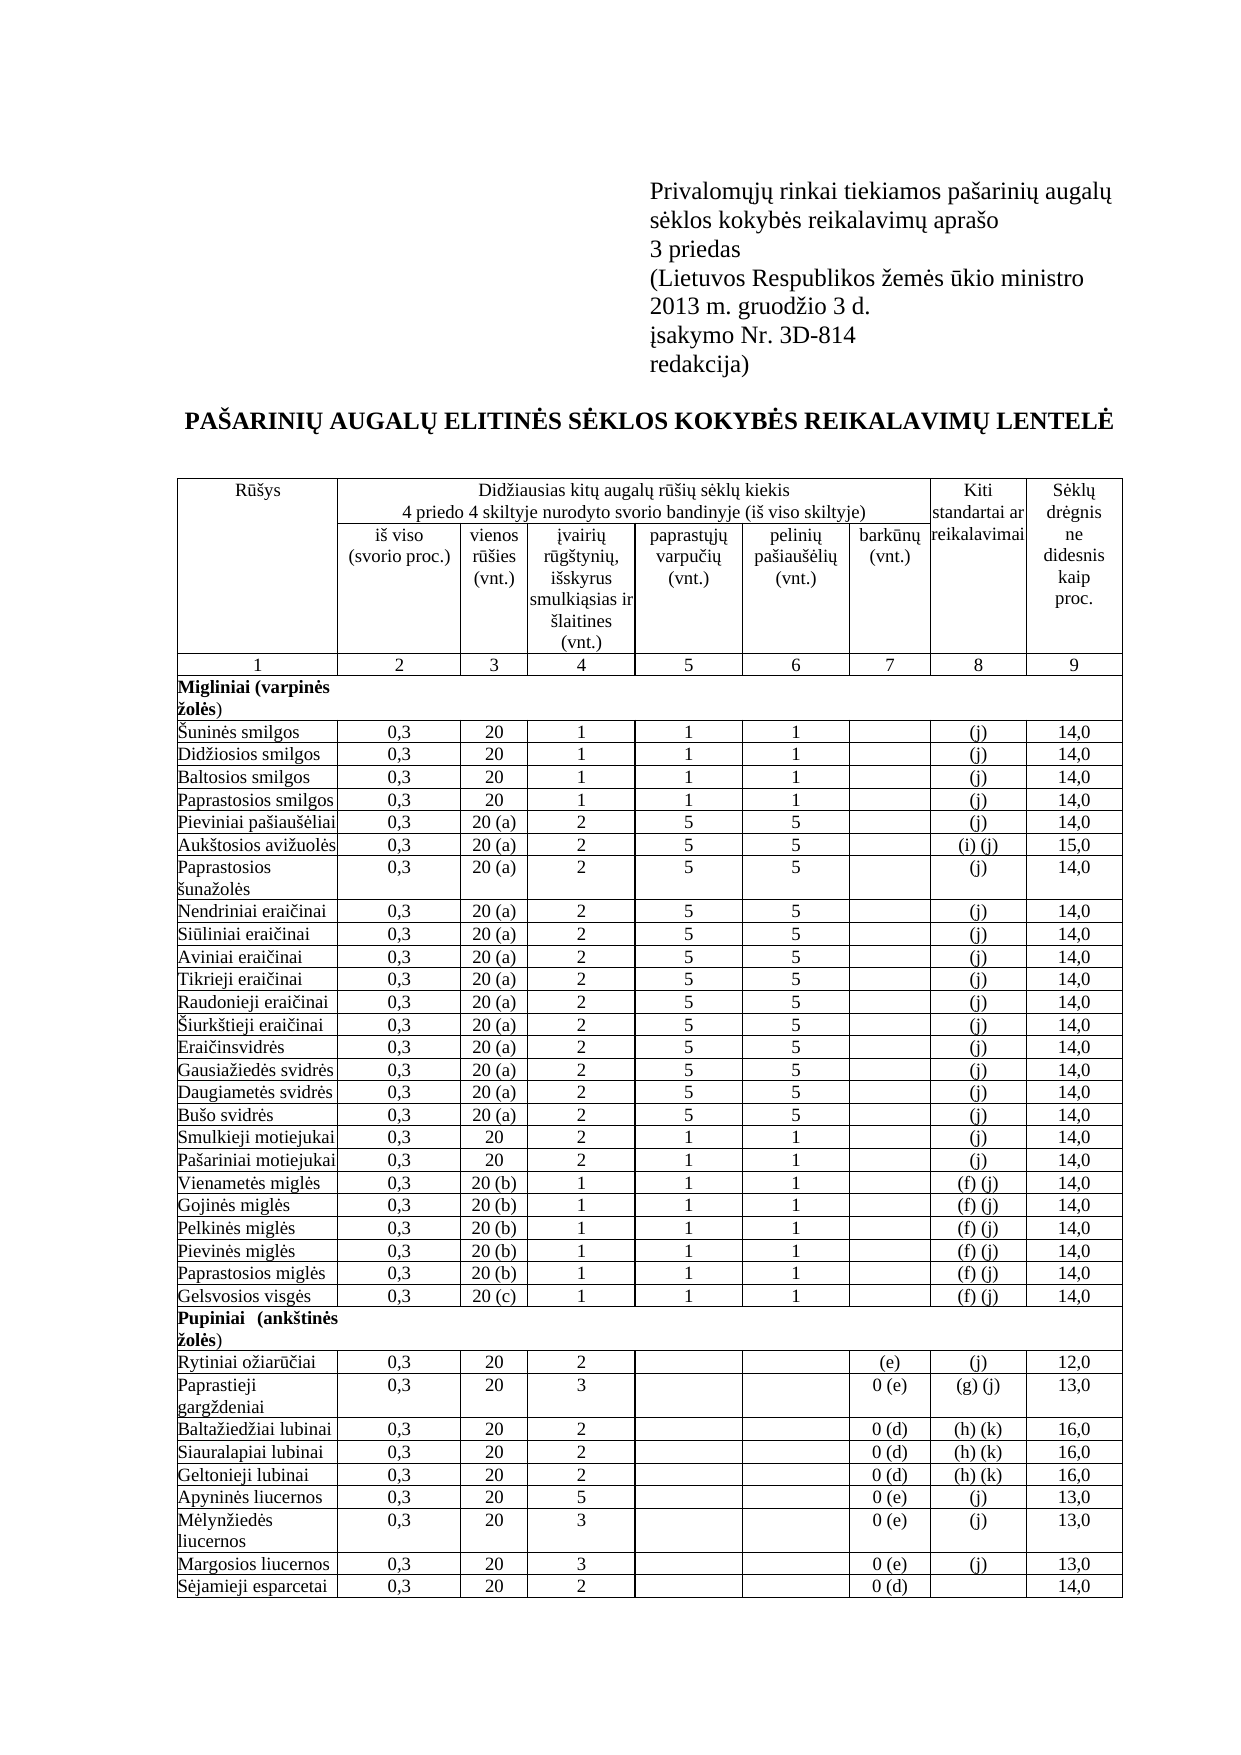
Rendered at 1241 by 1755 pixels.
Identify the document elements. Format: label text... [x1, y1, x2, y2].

table_cell 14,0 [1027, 1104, 1122, 1125]
table_cell 20 (a) [461, 923, 527, 944]
table_cell 5 [743, 991, 849, 1012]
table_cell 3 [528, 1509, 634, 1552]
table_cell 20 (a) [461, 1036, 527, 1058]
table_cell Paprastosios smilgos [178, 789, 337, 810]
table_cell Smulkieji motiejukai [178, 1126, 337, 1148]
table_cell 1 [636, 1285, 742, 1306]
table_cell 1 [528, 721, 634, 742]
table_cell 20 (a) [461, 811, 527, 833]
table_cell 14,0 [1027, 721, 1122, 742]
table_cell įvairių rūgštynių, išskyrus smulkiąsias ir šlaitines (vnt.) [528, 524, 634, 653]
table_cell Margosios liucernos [178, 1553, 337, 1574]
table_cell [636, 1486, 742, 1508]
table_cell (f) (j) [931, 1194, 1026, 1216]
table_cell 0,3 [338, 900, 460, 922]
table_cell (f) (j) [931, 1172, 1026, 1193]
table_cell (j) [931, 743, 1026, 765]
table_cell 20 [461, 1509, 527, 1552]
table_cell [743, 1418, 849, 1440]
table_cell 1 [528, 1217, 634, 1238]
table_cell (j) [931, 1036, 1026, 1058]
table_cell (g) (j) [931, 1374, 1026, 1417]
table_cell 0,3 [338, 1464, 460, 1485]
table_cell 5 [743, 900, 849, 922]
table_cell [850, 789, 930, 810]
table_cell (j) [931, 923, 1026, 944]
table_cell Paprastosios miglės [178, 1262, 337, 1284]
table_cell 1 [743, 1240, 849, 1261]
table_cell 2 [528, 968, 634, 990]
table_cell 14,0 [1027, 766, 1122, 787]
table_cell 20 (a) [461, 834, 527, 855]
table_cell 13,0 [1027, 1486, 1122, 1508]
table_cell [636, 1553, 742, 1574]
table_cell 5 [636, 1104, 742, 1125]
table_cell 14,0 [1027, 1014, 1122, 1035]
table_cell 13,0 [1027, 1509, 1122, 1552]
table_cell (j) [931, 991, 1026, 1012]
table_cell 20 (a) [461, 1081, 527, 1103]
table_cell [931, 1575, 1026, 1597]
table_cell 1 [636, 743, 742, 765]
table_cell [930, 1307, 1026, 1350]
table_cell 1 [528, 789, 634, 810]
table_cell 20 [461, 766, 527, 787]
table_cell [850, 676, 930, 719]
table_cell [850, 1172, 930, 1193]
table_cell Pupiniai (ankštinės žolės) [178, 1307, 338, 1350]
table_cell Pašariniai motiejukai [178, 1149, 337, 1171]
table_cell 20 (a) [461, 900, 527, 922]
table_cell 0,3 [338, 1217, 460, 1238]
table_cell Raudonieji eraičinai [178, 991, 337, 1012]
table_cell 1 [636, 1149, 742, 1171]
table_cell 1 [636, 1262, 742, 1284]
table_cell [850, 900, 930, 922]
table_cell 14,0 [1027, 856, 1122, 899]
table_cell 0,3 [338, 1126, 460, 1148]
table_cell 0 (e) [850, 1553, 930, 1574]
table_cell Gausiažiedės svidrės [178, 1059, 337, 1080]
table_cell 2 [528, 1575, 634, 1597]
table_cell [636, 1575, 742, 1597]
table_cell 0,3 [338, 721, 460, 742]
table_cell 12,0 [1027, 1351, 1122, 1373]
table_cell 14,0 [1027, 1172, 1122, 1193]
table_cell 1 [636, 1194, 742, 1216]
table_cell [850, 991, 930, 1012]
table_cell (j) [931, 766, 1026, 787]
table_cell 14,0 [1027, 789, 1122, 810]
table_cell 0,3 [338, 1172, 460, 1193]
text PAŠARINIŲ AUGALŲ ELITINĖS SĖKLOS KOKYBĖS REIKALAVIMų lentelė [177, 406, 1122, 435]
table_cell [850, 1126, 930, 1148]
table_cell 20 (a) [461, 946, 527, 967]
table_cell 20 (b) [461, 1240, 527, 1261]
text 3 priedas [649, 234, 1122, 263]
table_cell 1 [528, 743, 634, 765]
table_cell 2 [528, 1104, 634, 1125]
table_cell 14,0 [1027, 743, 1122, 765]
table_cell 20 [461, 1126, 527, 1148]
table_cell (j) [931, 856, 1026, 899]
table_cell Pievinės miglės [178, 1240, 337, 1261]
table_cell 0,3 [338, 1262, 460, 1284]
table_cell (h) (k) [931, 1464, 1026, 1485]
table_cell Didžiosios smilgos [178, 743, 337, 765]
table_cell 5 [743, 1036, 849, 1058]
table_cell (j) [931, 1509, 1026, 1552]
table_cell [850, 743, 930, 765]
table_cell Aviniai eraičinai [178, 946, 337, 967]
table_cell 14,0 [1027, 1081, 1122, 1103]
table_cell Daugiametės svidrės [178, 1081, 337, 1103]
table_cell 0,3 [338, 1285, 460, 1306]
table_cell 0,3 [338, 1509, 460, 1552]
table_cell 0,3 [338, 923, 460, 944]
table_cell 20 [461, 789, 527, 810]
table_cell vienos rūšies (vnt.) [461, 524, 527, 653]
table_cell 1 [636, 1217, 742, 1238]
table_cell 5 [743, 1059, 849, 1080]
table_cell 2 [528, 991, 634, 1012]
table_cell 5 [636, 834, 742, 855]
table_cell [850, 1262, 930, 1284]
table_cell [850, 1149, 930, 1171]
table_cell 1 [743, 721, 849, 742]
table_cell 5 [743, 856, 849, 899]
table_cell 20 [461, 1441, 527, 1462]
table_cell 5 [743, 1081, 849, 1103]
table_cell [850, 1081, 930, 1103]
table_cell 20 (a) [461, 856, 527, 899]
table_cell 1 [743, 1126, 849, 1148]
table_cell (f) (j) [931, 1285, 1026, 1306]
table_cell 0,3 [338, 1149, 460, 1171]
table_cell 0 (e) [850, 1486, 930, 1508]
table_cell 0 (e) [850, 1374, 930, 1417]
table_cell [636, 1509, 742, 1552]
table_cell 0 (d) [850, 1575, 930, 1597]
table_cell 14,0 [1027, 946, 1122, 967]
table_cell (i) (j) [931, 834, 1026, 855]
table_cell [743, 1553, 849, 1574]
table_cell [743, 1464, 849, 1485]
table_cell (j) [931, 968, 1026, 990]
table_cell 0,3 [338, 1104, 460, 1125]
table_cell 20 (a) [461, 1014, 527, 1035]
table_cell 14,0 [1027, 1149, 1122, 1171]
table_cell 2 [528, 900, 634, 922]
table_cell [743, 1509, 849, 1552]
table_cell 3 [528, 1553, 634, 1574]
table_cell 2 [528, 1464, 634, 1485]
table_cell (j) [931, 900, 1026, 922]
table_cell 0,3 [338, 1240, 460, 1261]
table_cell [850, 1194, 930, 1216]
table_cell (j) [931, 721, 1026, 742]
table_cell 1 [178, 654, 337, 675]
table_cell 5 [528, 1486, 634, 1508]
table_cell 14,0 [1027, 1262, 1122, 1284]
table_cell 5 [636, 811, 742, 833]
table_cell 4 [528, 654, 634, 675]
table_cell 0,3 [338, 1441, 460, 1462]
table_cell Mėlynžiedės liucernos [178, 1509, 337, 1552]
text 2013 m. gruodžio 3 d. [649, 291, 1122, 320]
table_cell [742, 1307, 849, 1350]
table_cell 20 (b) [461, 1172, 527, 1193]
table_cell (f) (j) [931, 1262, 1026, 1284]
table_cell 20 (c) [461, 1285, 527, 1306]
table_cell 0,3 [338, 991, 460, 1012]
table_cell (j) [931, 946, 1026, 967]
table_cell 20 (b) [461, 1217, 527, 1238]
table_cell 5 [636, 1014, 742, 1035]
text įsakymo Nr. 3D-814 [649, 320, 1122, 349]
table_cell [461, 1307, 528, 1350]
table_cell 14,0 [1027, 811, 1122, 833]
table_cell 3 [528, 1374, 634, 1417]
table_cell [635, 676, 742, 719]
text Privalomųjų rinkai tiekiamos pašarinių augalų sėklos kokybės reikalavimų aprašo [649, 176, 1122, 234]
table_cell 0,3 [338, 1374, 460, 1417]
table_cell [850, 1307, 930, 1350]
table_cell [850, 1036, 930, 1058]
table_cell [850, 968, 930, 990]
table_cell 5 [636, 856, 742, 899]
table_cell [636, 1351, 742, 1373]
table_cell 14,0 [1027, 900, 1122, 922]
table_cell [1026, 1307, 1122, 1350]
table_cell Baltažiedžiai lubinai [178, 1418, 337, 1440]
table_cell Tikrieji eraičinai [178, 968, 337, 990]
table_cell 0,3 [338, 1351, 460, 1373]
table_cell 14,0 [1027, 923, 1122, 944]
table_cell 1 [528, 766, 634, 787]
table_cell [850, 721, 930, 742]
table_cell 1 [743, 1285, 849, 1306]
table_cell 5 [743, 834, 849, 855]
table_cell 1 [636, 1240, 742, 1261]
table_cell 20 (a) [461, 1059, 527, 1080]
table_cell 5 [743, 923, 849, 944]
table_cell 20 [461, 1149, 527, 1171]
table_cell 2 [528, 1149, 634, 1171]
table_cell [743, 1486, 849, 1508]
table_cell [338, 676, 461, 719]
table_cell (f) (j) [931, 1217, 1026, 1238]
table_cell [850, 1240, 930, 1261]
table_cell (j) [931, 1104, 1026, 1125]
table_cell 1 [528, 1240, 634, 1261]
table_cell [742, 676, 849, 719]
table_cell Geltonieji lubinai [178, 1464, 337, 1485]
table_cell 0,3 [338, 1553, 460, 1574]
table_cell 5 [743, 968, 849, 990]
table_cell (j) [931, 1081, 1026, 1103]
table_cell [850, 1285, 930, 1306]
table_cell [636, 1441, 742, 1462]
table_cell (j) [931, 1014, 1026, 1035]
table_cell 20 [461, 1418, 527, 1440]
table_cell 20 [461, 1464, 527, 1485]
table_cell 1 [528, 1262, 634, 1284]
table_cell 0,3 [338, 789, 460, 810]
table_cell 16,0 [1027, 1441, 1122, 1462]
table_cell 2 [528, 1059, 634, 1080]
table_cell (h) (k) [931, 1418, 1026, 1440]
table_cell Aukštosios avižuolės [178, 834, 337, 855]
table_cell 0,3 [338, 1081, 460, 1103]
table_cell Vienametės miglės [178, 1172, 337, 1193]
table_cell 14,0 [1027, 1217, 1122, 1238]
table_cell Migliniai (varpinės žolės) [178, 676, 338, 719]
table_cell 2 [528, 834, 634, 855]
table_cell barkūnų (vnt.) [850, 524, 930, 653]
table_cell 0,3 [338, 1486, 460, 1508]
table_cell 20 [461, 743, 527, 765]
table_cell 20 [461, 721, 527, 742]
table_cell 20 (b) [461, 1262, 527, 1284]
table_cell 14,0 [1027, 1126, 1122, 1148]
table_cell Paprastosios šunažolės [178, 856, 337, 899]
table_cell 1 [528, 1285, 634, 1306]
table_cell 1 [636, 721, 742, 742]
table_cell [636, 1464, 742, 1485]
table_cell [636, 1418, 742, 1440]
table_cell Siauralapiai lubinai [178, 1441, 337, 1462]
table_cell Nendriniai eraičinai [178, 900, 337, 922]
table_cell 20 (a) [461, 968, 527, 990]
table_cell 20 (b) [461, 1194, 527, 1216]
table_cell 1 [528, 1172, 634, 1193]
table_cell 0,3 [338, 856, 460, 899]
table_cell [930, 676, 1026, 719]
table_cell (h) (k) [931, 1441, 1026, 1462]
table_cell [743, 1374, 849, 1417]
table_cell 1 [743, 1262, 849, 1284]
table_cell 7 [850, 654, 930, 675]
table_cell [850, 1217, 930, 1238]
table_cell 16,0 [1027, 1464, 1122, 1485]
table_cell 5 [743, 946, 849, 967]
table_cell Sėjamieji esparcetai [178, 1575, 337, 1597]
table_cell (j) [931, 1486, 1026, 1508]
table_cell Šuninės smilgos [178, 721, 337, 742]
table_cell 5 [636, 1036, 742, 1058]
table_cell Apyninės liucernos [178, 1486, 337, 1508]
table_cell 1 [636, 1172, 742, 1193]
text redakcija) [649, 349, 1122, 378]
table_cell 5 [636, 991, 742, 1012]
table_cell 2 [528, 856, 634, 899]
table_cell [850, 1059, 930, 1080]
table_cell 13,0 [1027, 1374, 1122, 1417]
table_cell 5 [743, 1014, 849, 1035]
table_cell 15,0 [1027, 834, 1122, 855]
table_cell [850, 1104, 930, 1125]
table_cell 1 [743, 766, 849, 787]
table_cell 0,3 [338, 968, 460, 990]
table_cell 5 [743, 1104, 849, 1125]
table_cell 20 [461, 1351, 527, 1373]
table_cell 0,3 [338, 1036, 460, 1058]
table_cell 0 (e) [850, 1509, 930, 1552]
table_cell 0,3 [338, 1418, 460, 1440]
table_cell 20 [461, 1486, 527, 1508]
table_cell 2 [528, 1036, 634, 1058]
table_cell 2 [528, 1126, 634, 1148]
table_cell 1 [528, 1194, 634, 1216]
table_cell 13,0 [1027, 1553, 1122, 1574]
table_cell [743, 1575, 849, 1597]
table_cell Paprastieji gargždeniai [178, 1374, 337, 1417]
table_cell 14,0 [1027, 968, 1122, 990]
table_cell [850, 946, 930, 967]
table_cell [635, 1307, 742, 1350]
table_cell 2 [338, 654, 460, 675]
table_cell 1 [743, 743, 849, 765]
table_cell paprastųjų varpučių (vnt.) [636, 524, 742, 653]
table_cell (j) [931, 1126, 1026, 1148]
table_cell [743, 1351, 849, 1373]
table_cell [850, 1014, 930, 1035]
table_cell (j) [931, 811, 1026, 833]
table_cell [1026, 676, 1122, 719]
table_cell 0,3 [338, 1194, 460, 1216]
table_cell Gelsvosios visgės [178, 1285, 337, 1306]
table_cell Eraičinsvidrės [178, 1036, 337, 1058]
table_cell 0 (d) [850, 1464, 930, 1485]
table_cell pelinių pašiaušėlių (vnt.) [743, 524, 849, 653]
table_cell 2 [528, 1441, 634, 1462]
table_cell (j) [931, 1149, 1026, 1171]
table_cell 2 [528, 923, 634, 944]
table_cell 1 [636, 766, 742, 787]
table_cell (j) [931, 1351, 1026, 1373]
table_cell 14,0 [1027, 1285, 1122, 1306]
table_cell Gojinės miglės [178, 1194, 337, 1216]
table_cell 14,0 [1027, 1059, 1122, 1080]
table_cell 5 [743, 811, 849, 833]
table_cell 1 [636, 1126, 742, 1148]
table_cell [636, 1374, 742, 1417]
table_cell 2 [528, 1014, 634, 1035]
table_cell 0 (d) [850, 1418, 930, 1440]
table_header Didžiausias kitų augalų rūšių sėklų kiekis 4 priedo 4 skiltyje nurodyto svorio bandinyje (iš viso skiltyje) [338, 479, 930, 522]
table_cell 9 [1027, 654, 1122, 675]
table_cell (j) [931, 1059, 1026, 1080]
table_cell 16,0 [1027, 1418, 1122, 1440]
table_cell 0,3 [338, 946, 460, 967]
table_cell 5 [636, 946, 742, 967]
table_cell 2 [528, 946, 634, 967]
table_cell 5 [636, 923, 742, 944]
table_cell 14,0 [1027, 991, 1122, 1012]
table_cell 2 [528, 1081, 634, 1103]
table_cell 8 [931, 654, 1026, 675]
table_cell [850, 856, 930, 899]
table_header Kiti standartai ar reikalavimai [931, 479, 1026, 653]
table_cell 1 [743, 1194, 849, 1216]
table_cell 1 [636, 789, 742, 810]
table_cell 20 (a) [461, 1104, 527, 1125]
table_cell 20 (a) [461, 991, 527, 1012]
table_cell 1 [743, 1217, 849, 1238]
table_cell (j) [931, 789, 1026, 810]
table_cell [743, 1441, 849, 1462]
table_cell 14,0 [1027, 1575, 1122, 1597]
table_header Sėklų drėgnis ne didesnis kaip proc. [1027, 479, 1122, 653]
table_cell Bušo svidrės [178, 1104, 337, 1125]
table_cell (j) [931, 1553, 1026, 1574]
table_cell 14,0 [1027, 1036, 1122, 1058]
table_cell 0,3 [338, 1059, 460, 1080]
table_cell iš viso (svorio proc.) [338, 524, 460, 653]
table_cell (e) [850, 1351, 930, 1373]
table_cell 1 [743, 789, 849, 810]
text (Lietuvos Respublikos žemės ūkio ministro [649, 263, 1122, 291]
table_cell [528, 1307, 635, 1350]
table_cell [850, 811, 930, 833]
table_cell 5 [636, 654, 742, 675]
table_cell [850, 923, 930, 944]
table_cell 0 (d) [850, 1441, 930, 1462]
table_cell 3 [461, 654, 527, 675]
table_header Rūšys [178, 479, 337, 653]
table_cell 20 [461, 1553, 527, 1574]
table_cell [528, 676, 635, 719]
table_cell 0,3 [338, 766, 460, 787]
table_cell 5 [636, 1081, 742, 1103]
table_cell 0,3 [338, 1014, 460, 1035]
table_cell (f) (j) [931, 1240, 1026, 1261]
table_cell [461, 676, 528, 719]
table_cell 0,3 [338, 743, 460, 765]
table_cell Pelkinės miglės [178, 1217, 337, 1238]
table_cell 2 [528, 1418, 634, 1440]
table_cell 1 [743, 1172, 849, 1193]
table_cell 1 [743, 1149, 849, 1171]
table_cell 14,0 [1027, 1194, 1122, 1216]
table_cell [850, 834, 930, 855]
table_cell 5 [636, 1059, 742, 1080]
table_cell Šiurkštieji eraičinai [178, 1014, 337, 1035]
table_cell Rytiniai ožiarūčiai [178, 1351, 337, 1373]
table_cell 5 [636, 968, 742, 990]
table_cell Siūliniai eraičinai [178, 923, 337, 944]
table_cell 0,3 [338, 811, 460, 833]
table_cell 0,3 [338, 1575, 460, 1597]
table_cell [338, 1307, 461, 1350]
table_cell [850, 766, 930, 787]
table_cell 14,0 [1027, 1240, 1122, 1261]
table_cell 20 [461, 1575, 527, 1597]
table_cell 6 [743, 654, 849, 675]
table_cell 20 [461, 1374, 527, 1417]
table_cell Pieviniai pašiaušėliai [178, 811, 337, 833]
table_cell 0,3 [338, 834, 460, 855]
table_cell 5 [636, 900, 742, 922]
table_cell 2 [528, 1351, 634, 1373]
table_cell 2 [528, 811, 634, 833]
table_cell Baltosios smilgos [178, 766, 337, 787]
